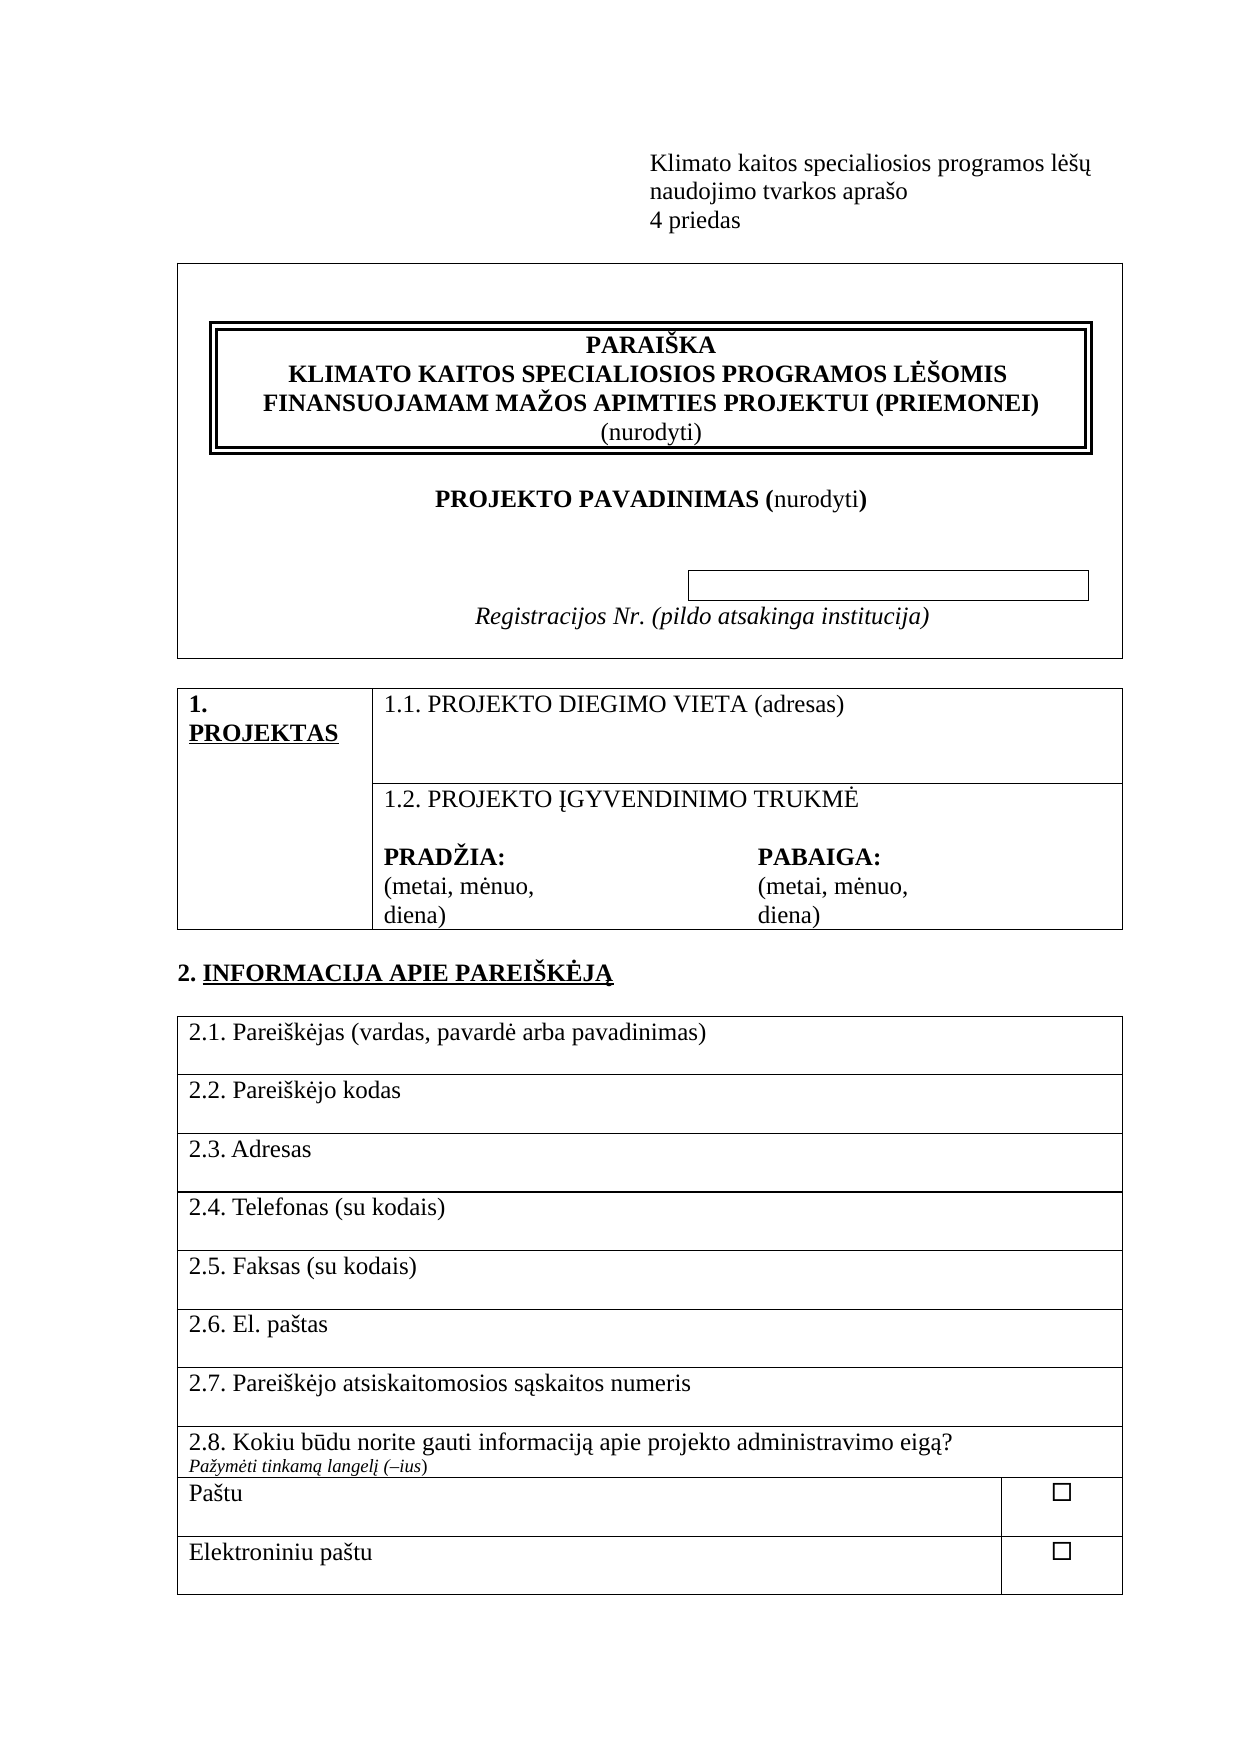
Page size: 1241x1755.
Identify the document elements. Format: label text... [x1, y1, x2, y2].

table_cell [178, 513, 213, 541]
table_header 2.1. Pareiškėjas (vardas, pavardė arba pavadinimas) [178, 1017, 1122, 1074]
table_cell 2.2. Pareiškėjo kodas [178, 1075, 1122, 1133]
table_cell [1089, 484, 1122, 512]
table_cell [1089, 570, 1122, 600]
table_cell [1089, 513, 1122, 541]
table_header [178, 264, 213, 292]
table_cell [689, 630, 1088, 658]
table_cell [178, 293, 213, 321]
table_cell [214, 541, 1088, 570]
table_cell [1089, 541, 1122, 570]
table_cell 2.8. Kokiu būdu norite gauti informaciją apie projekto administravimo eigą? Pažymėti tinkamą langelį (–ius) [178, 1427, 1122, 1477]
table_cell [1089, 600, 1122, 629]
table_cell [214, 446, 1088, 452]
table_cell 2.5. Faksas (su kodais) [178, 1251, 1122, 1308]
table_cell pradžia: (metai, mėnuo, diena) [373, 841, 605, 928]
table_cell Elektroniniu paštu [178, 1537, 1001, 1594]
table_cell [178, 600, 463, 629]
table_cell [] [1002, 1478, 1122, 1536]
table_cell 1.2. PROJEKTO ĮGYVENDINIMO TRUKMĖ [373, 784, 1122, 841]
table_cell 2.7. Pareiškėjo atsiskaitomosios sąskaitos numeris [178, 1368, 1122, 1426]
table_cell [178, 446, 213, 484]
table_cell [] [1002, 1537, 1122, 1594]
table_header 1.1. PROJEKTO DIEGIMO VIETA (adresas) [373, 689, 1122, 783]
table_cell 2.6. El. paštas [178, 1310, 1122, 1367]
table_cell [178, 321, 209, 446]
table_header [1089, 264, 1122, 292]
table_cell Paštu [178, 1478, 1001, 1536]
table_cell [605, 841, 746, 928]
table_cell [178, 484, 213, 512]
table_cell Registracijos Nr. (pildo atsakinga institucija) [464, 600, 1088, 629]
text 2. INFORMACIJA APIE PAREIŠKĖJĄ [177, 958, 1122, 987]
table_cell [689, 571, 1088, 600]
table_cell [178, 541, 213, 570]
table_cell [937, 841, 1122, 928]
text naudojimo tvarkos aprašo [649, 176, 1122, 205]
table_cell PARAIŠKA KLIMATO KAITOS SPECIALIOSIOS PROGRAMOS LĖŠOMIS FINANSUOJAMAM MAŽOS APIMTIES PROJEKTUI (PRIEMONEI) (nurodyti) [214, 324, 1088, 446]
table_cell [1093, 321, 1122, 446]
text Klimato kaitos specialiosios programos lėšų [649, 148, 1122, 176]
table_cell PAbaiga: (metai, mėnuo, diena) [746, 841, 937, 928]
table_cell [1089, 446, 1122, 484]
table_cell [214, 513, 1088, 541]
table_cell [1089, 630, 1122, 658]
table_header 1. PROJEKTAS [178, 689, 372, 783]
table_cell 2.3. Adresas [178, 1134, 1122, 1191]
table_cell [214, 455, 1088, 484]
table_header [214, 264, 1088, 292]
text 4 priedas [649, 205, 1122, 234]
table_cell [178, 783, 372, 928]
table_cell [178, 630, 688, 658]
table_cell [214, 293, 1088, 321]
table_cell PROJEKTO PAVADINIMAS (nurodyti) [214, 484, 1088, 512]
table_cell [1089, 293, 1122, 321]
table_cell [178, 570, 688, 600]
table_cell 2.4. Telefonas (su kodais) [178, 1193, 1122, 1250]
